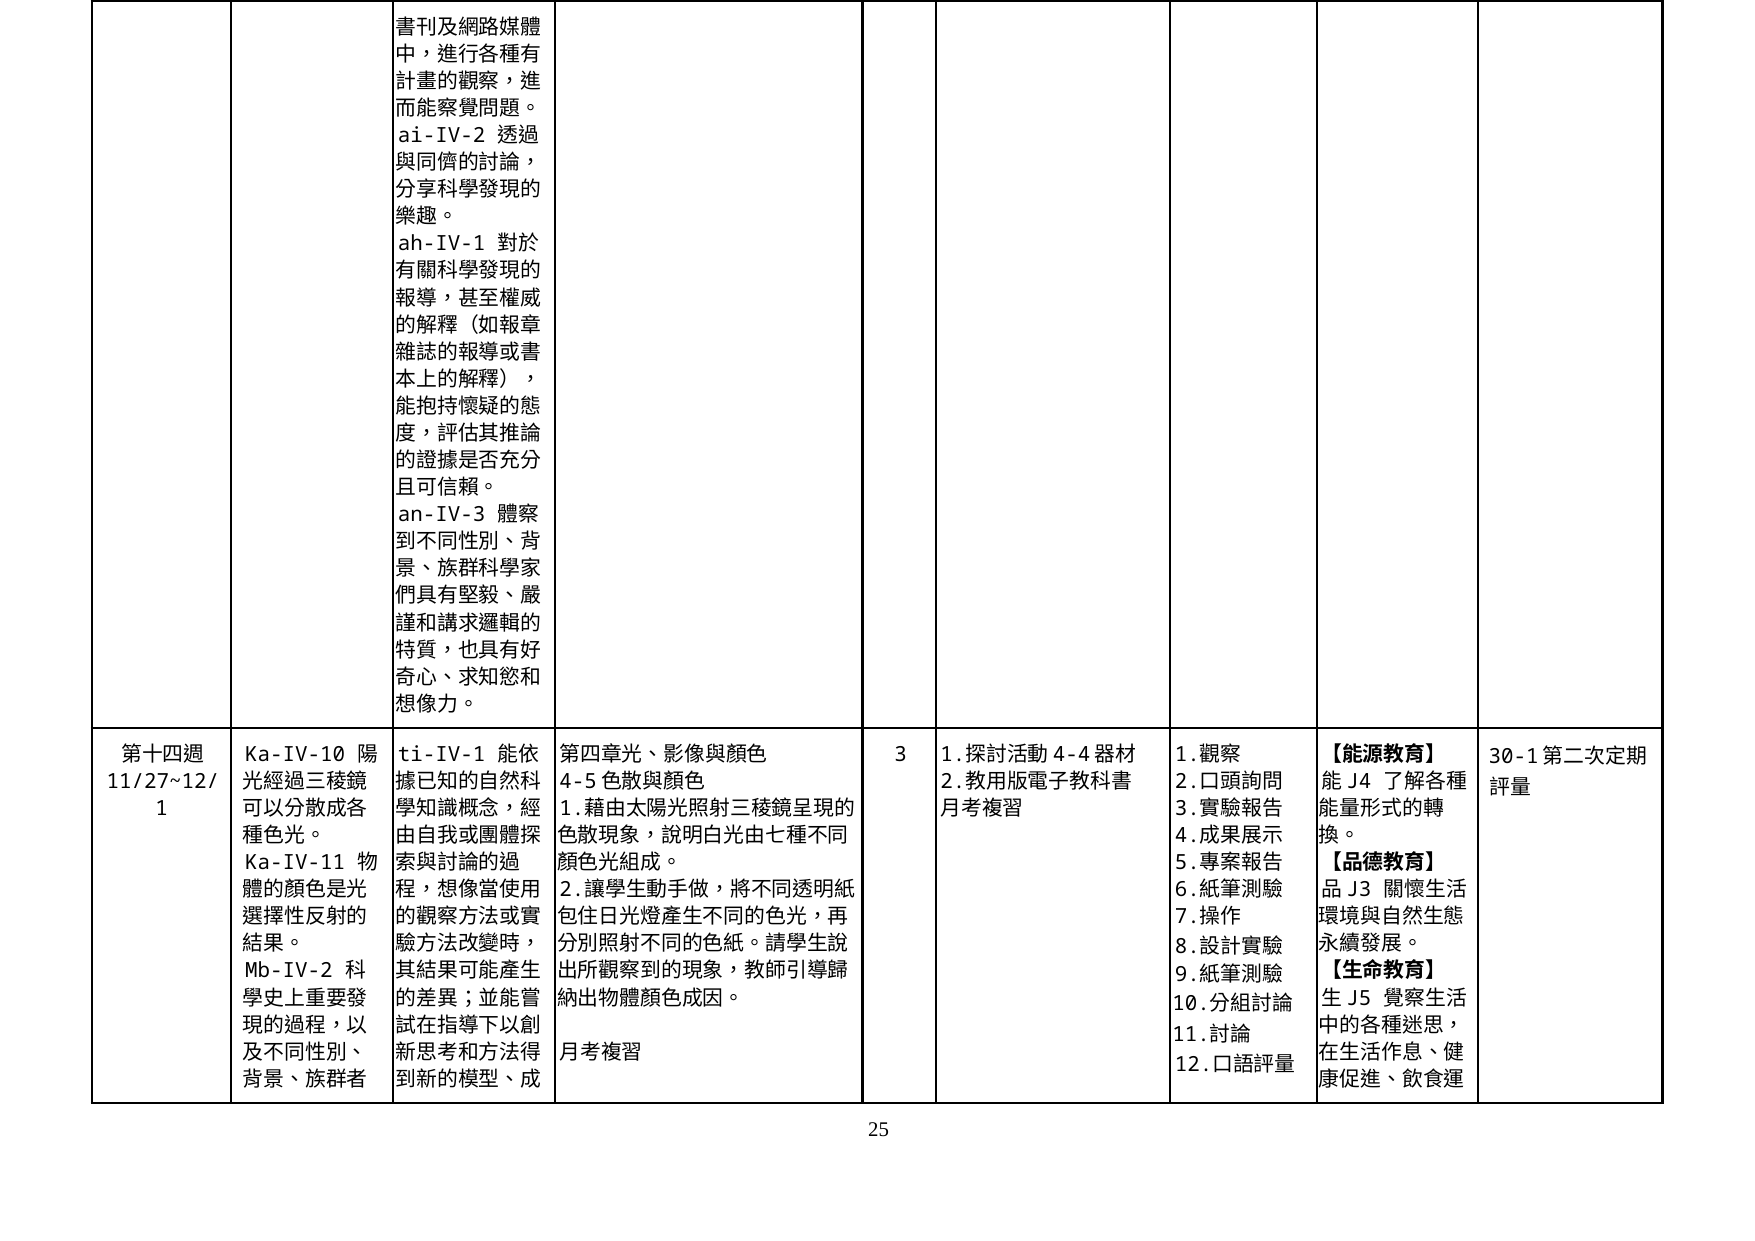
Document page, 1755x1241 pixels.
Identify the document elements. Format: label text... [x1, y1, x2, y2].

table_cell [556, 2, 861, 727]
table_cell [1171, 2, 1316, 727]
table_cell 第十四週 11/27~12/1 [93, 729, 230, 1102]
table_cell Ka-IV-10 陽光經過三稜鏡可以分散成各種色光。 Ka-IV-11 物體的顏色是光選擇性反射的結果。 Mb-IV-2 科學史上重要發現的過程，以及不同性別、背景、族群者 [232, 729, 392, 1102]
table_cell [937, 2, 1169, 727]
table_cell 1.探討活動4-4器材 2.教用版電子教科書 月考複習 [937, 729, 1169, 1102]
table_cell 書刊及網路媒體中，進行各種有計畫的觀察，進而能察覺問題。 ai-IV-2 透過與同儕的討論，分享科學發現的樂趣。 ah-IV-1 對於有關科學發現的報導，甚至權威的解釋（如報章雜誌的報導或書本上的解釋），能抱持懷疑的態度，評估其推論的證據是否充分且可信賴。 an-IV-3 體察到不同性別、背景、族群科學家們具有堅毅、嚴謹和講求邏輯的特質，也具有好奇心、求知慾和想像力。 [394, 2, 554, 727]
table_cell [232, 2, 392, 727]
table_cell 3 [864, 729, 935, 1102]
table_cell [1318, 2, 1477, 727]
table_cell 30-1第二次定期評量 [1479, 729, 1661, 1102]
table_cell ti-IV-1 能依據已知的自然科學知識概念，經由自我或團體探索與討論的過程，想像當使用的觀察方法或實驗方法改變時，其結果可能產生的差異；並能嘗試在指導下以創新思考和方法得到新的模型、成 [394, 729, 554, 1102]
table_cell [1479, 2, 1661, 727]
table_cell [864, 2, 935, 727]
table_cell [93, 2, 230, 727]
table_cell 1.觀察 2.口頭詢問 3.實驗報告 4.成果展示 5.專案報告 6.紙筆測驗 7.操作 8.設計實驗 9.紙筆測驗 10.分組討論 11.討論 12.口語評量 [1171, 729, 1316, 1102]
table_cell 【能源教育】 能J4 了解各種能量形式的轉換。 【品德教育】 品J3 關懷生活環境與自然生態永續發展。 【生命教育】 生J5 覺察生活中的各種迷思，在生活作息、健康促進、飲食運 [1318, 729, 1477, 1102]
table_cell 第四章光、影像與顏色 4-5色散與顏色 1.藉由太陽光照射三稜鏡呈現的色散現象，說明白光由七種不同顏色光組成。 2.讓學生動手做，將不同透明紙包住日光燈產生不同的色光，再分別照射不同的色紙。請學生說出所觀察到的現象，教師引導歸納出物體顏色成因。 月考複習 [556, 729, 861, 1102]
